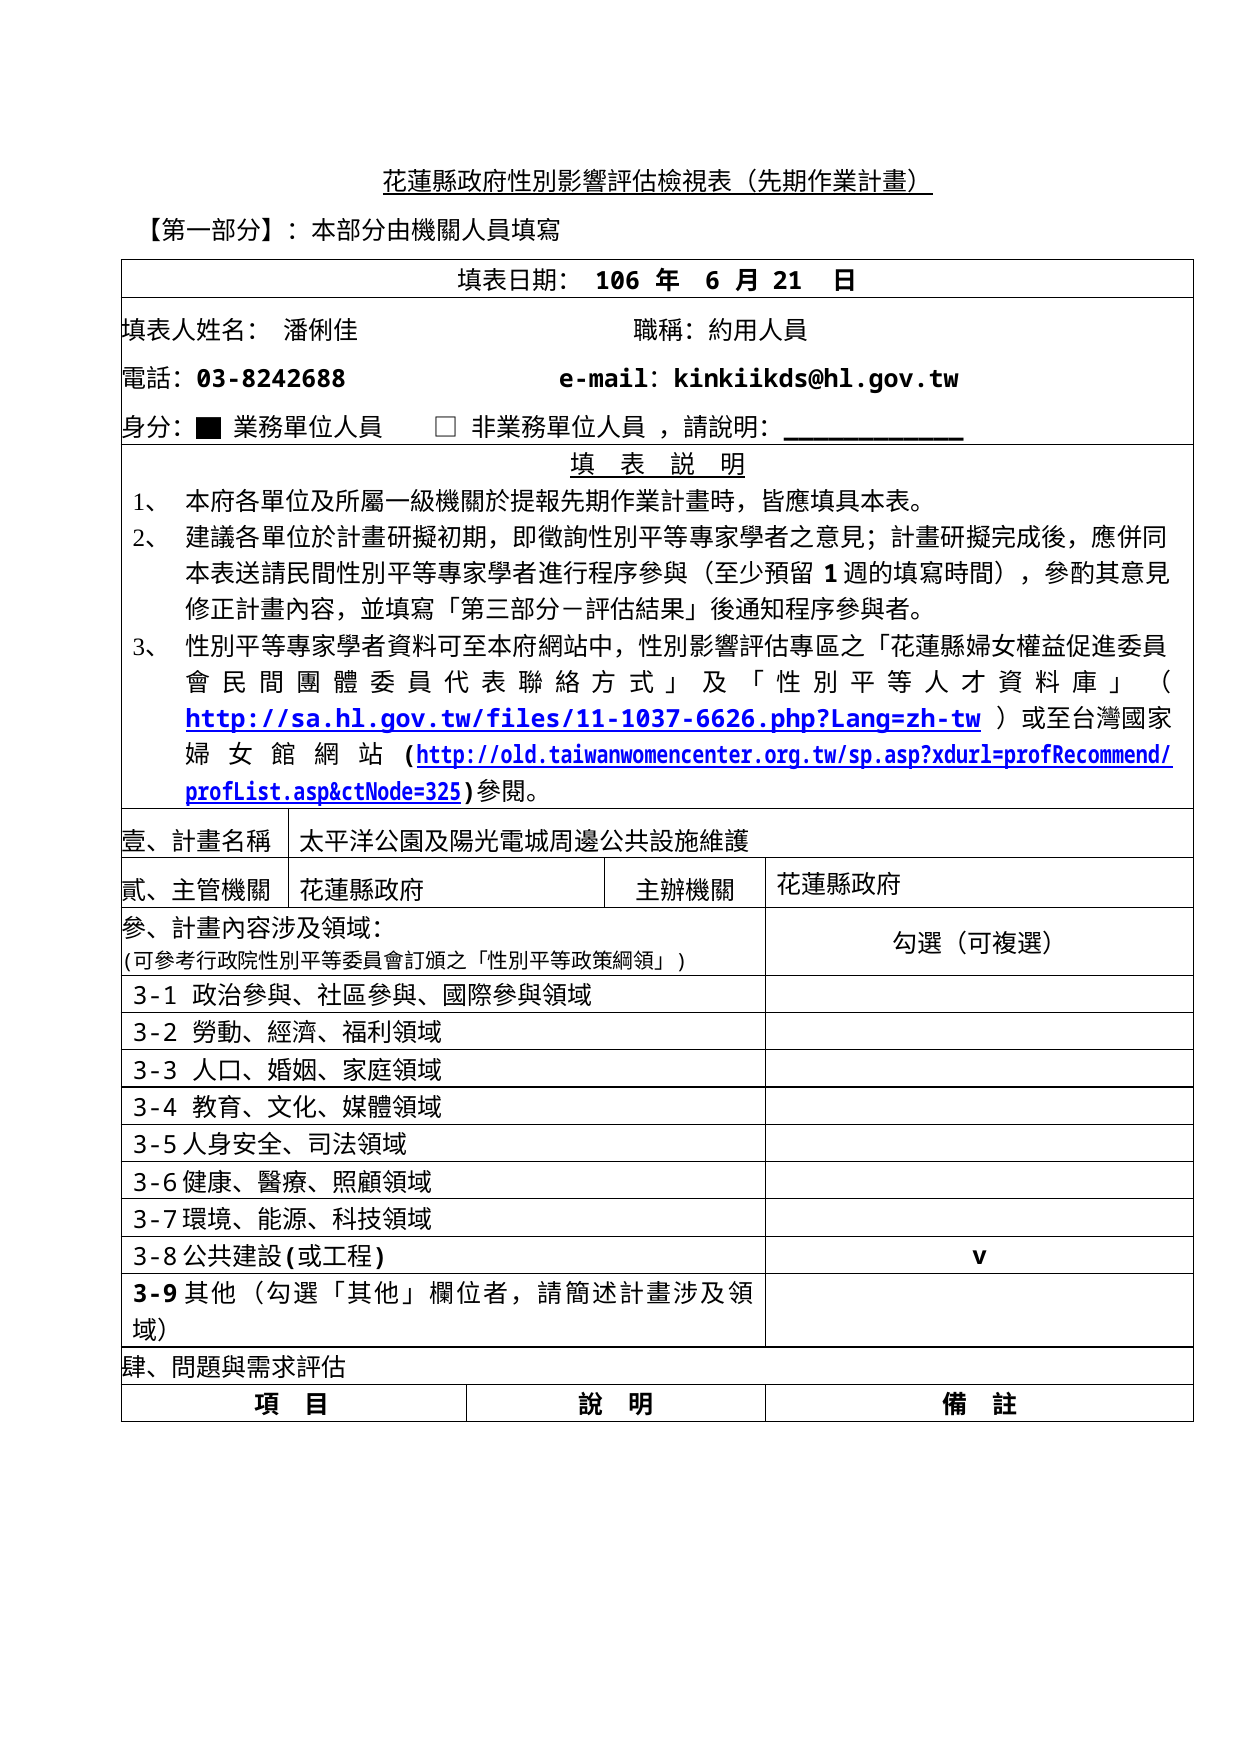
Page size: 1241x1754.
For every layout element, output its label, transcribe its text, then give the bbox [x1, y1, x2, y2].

table_cell 3-1 政治參與、社區參與、國際參與領域 [122, 976, 765, 1012]
table_cell 說 明 [467, 1385, 765, 1421]
table_cell 貳、主管機關 [122, 858, 288, 907]
table_cell 填表人姓名： 潘俐佳 職稱：約用人員 電話：03-8242688 e-mail：kinkiikds@hl.gov.tw 身分：▇ 業務單位人員 □ 非業務單位人員 ，請說明：____________ [122, 298, 1193, 444]
table_cell [766, 1125, 1193, 1161]
table_cell v [766, 1237, 1193, 1273]
table_cell [766, 1162, 1193, 1198]
table_cell 3-6健康、醫療、照顧領域 [122, 1162, 765, 1198]
table_cell 花蓮縣政府 [289, 858, 604, 907]
table_cell 太平洋公園及陽光電城周邊公共設施維護 [289, 809, 1193, 857]
table_cell 肆、問題與需求評估 [122, 1348, 1193, 1384]
table_cell 3-3 人口、婚姻、家庭領域 [122, 1050, 765, 1086]
table_cell 壹、計畫名稱 [122, 809, 288, 857]
table_cell 3-9其他（勾選「其他」欄位者，請簡述計畫涉及領域） [122, 1274, 765, 1346]
table_cell 備 註 [766, 1385, 1193, 1421]
table_header 填表日期： 106 年 6 月 21 日 [122, 260, 1193, 297]
table_cell 參、計畫內容涉及領域： (可參考行政院性別平等委員會訂頒之「性別平等政策綱領」) [122, 908, 765, 974]
table_cell [766, 1199, 1193, 1236]
table_cell 3-2 勞動、經濟、福利領域 [122, 1013, 765, 1049]
table_cell [766, 1274, 1193, 1346]
table_cell 項 目 [122, 1385, 466, 1421]
table_cell [766, 1013, 1193, 1049]
table_cell [766, 976, 1193, 1012]
table_cell 3-4 教育、文化、媒體領域 [122, 1088, 765, 1124]
table_header 花蓮縣政府性別影響評估檢視表（先期作業計畫） 【第一部分】：本部分由機關人員填寫 [118, 94, 1197, 1422]
table_cell [766, 1050, 1193, 1086]
table_cell 填 表 説 明 本府各單位及所屬一級機關於提報先期作業計畫時，皆應填具本表。 建議各單位於計畫研擬初期，即徵詢性別平等專家學者之意見；計畫研擬完成後，應併同本表送請民間性別平等專家學者進行程序參與（至少預留1週的填寫時間），參酌其意見修正計畫內容，並填寫「第三部分－評估結果」後通知程序參與者。 性別平等專家學者資料可至本府網站中，性別影響評估專區之「花蓮縣婦女權益促進委員會民間團體委員代表聯絡方式」及「性別平等人才資料庫」（ http://sa.hl.gov.tw/files/11-1037-6626.php?Lang=zh-tw ）或至台灣國家婦女館網站(http://old.taiwanwomencenter.org.tw/sp.asp?xdurl=profRecommend/profList.asp&ctNode=325)參閱。 [122, 445, 1193, 807]
table_cell 花蓮縣政府 [766, 858, 1193, 907]
table_cell 3-8公共建設(或工程) [122, 1237, 765, 1273]
table_cell [766, 1088, 1193, 1124]
table_cell 3-7環境、能源、科技領域 [122, 1199, 765, 1236]
table_cell 主辦機關 [605, 858, 765, 907]
table_cell 勾選（可複選） [766, 908, 1193, 974]
table_cell 3-5人身安全、司法領域 [122, 1125, 765, 1161]
